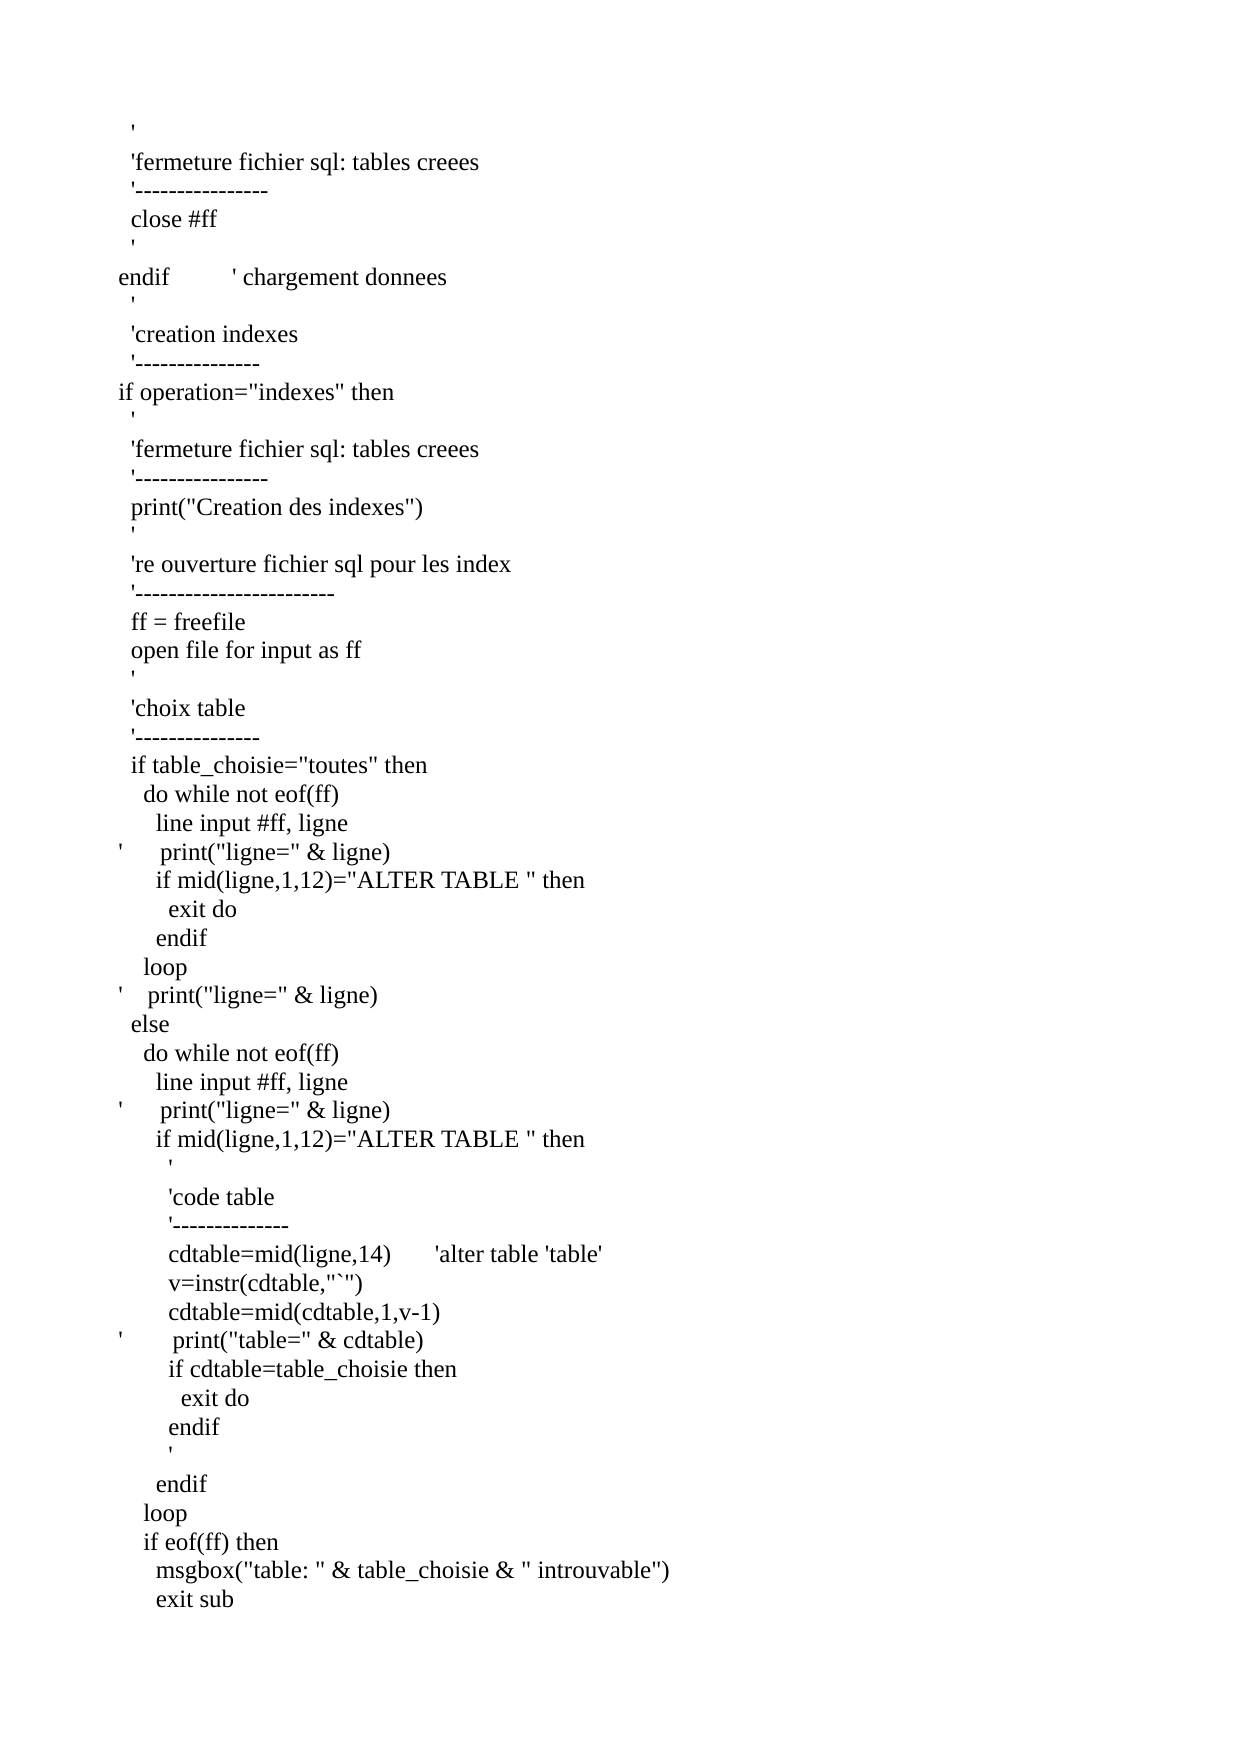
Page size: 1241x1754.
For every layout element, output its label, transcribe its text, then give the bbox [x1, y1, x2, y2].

text ' [118, 406, 1122, 434]
text endif [118, 1469, 1122, 1498]
text '-------------- [118, 1211, 1122, 1239]
text if mid(ligne,1,12)="ALTER TABLE " then [118, 1124, 1122, 1153]
text msgbox("table: " & table_choisie & " introuvable") [118, 1556, 1122, 1584]
text ' [118, 1153, 1122, 1182]
text cdtable=mid(ligne,14) 'alter table 'table' [118, 1239, 1122, 1268]
text if table_choisie="toutes" then [118, 751, 1122, 779]
text v=instr(cdtable,"`") [118, 1268, 1122, 1297]
text else [118, 1009, 1122, 1038]
text 'fermeture fichier sql: tables creees [118, 434, 1122, 463]
text ' [118, 233, 1122, 262]
text exit do [118, 1383, 1122, 1412]
text 'code table [118, 1182, 1122, 1211]
text do while not eof(ff) [118, 1038, 1122, 1067]
text ' [118, 521, 1122, 549]
text if eof(ff) then [118, 1527, 1122, 1556]
text cdtable=mid(cdtable,1,v-1) [118, 1297, 1122, 1326]
text '---------------- [118, 463, 1122, 492]
text exit do [118, 894, 1122, 923]
text loop [118, 952, 1122, 981]
text 'creation indexes [118, 319, 1122, 348]
text loop [118, 1498, 1122, 1527]
text if operation="indexes" then [118, 377, 1122, 406]
text open file for input as ff [118, 636, 1122, 664]
text close #ff [118, 204, 1122, 233]
text if cdtable=table_choisie then [118, 1354, 1122, 1383]
text '------------------------ [118, 578, 1122, 607]
text ff = freefile [118, 607, 1122, 636]
text ' print("ligne=" & ligne) [118, 1096, 1122, 1124]
text ' print("table=" & cdtable) [118, 1326, 1122, 1354]
text 're ouverture fichier sql pour les index [118, 549, 1122, 578]
text endif [118, 923, 1122, 952]
text ' print("ligne=" & ligne) [118, 837, 1122, 866]
text '---------------- [118, 176, 1122, 204]
text endif ' chargement donnees [118, 262, 1122, 291]
text line input #ff, ligne [118, 808, 1122, 837]
text if mid(ligne,1,12)="ALTER TABLE " then [118, 866, 1122, 894]
text print("Creation des indexes") [118, 492, 1122, 521]
text do while not eof(ff) [118, 779, 1122, 808]
text 'choix table [118, 693, 1122, 722]
text ' [118, 664, 1122, 693]
text ' [118, 291, 1122, 319]
text '--------------- [118, 722, 1122, 751]
text 'fermeture fichier sql: tables creees [118, 147, 1122, 176]
text ' [118, 1441, 1122, 1469]
text line input #ff, ligne [118, 1067, 1122, 1096]
text ' [118, 118, 1122, 147]
text '--------------- [118, 348, 1122, 377]
text exit sub [118, 1584, 1122, 1613]
text ' print("ligne=" & ligne) [118, 981, 1122, 1009]
text endif [118, 1412, 1122, 1441]
